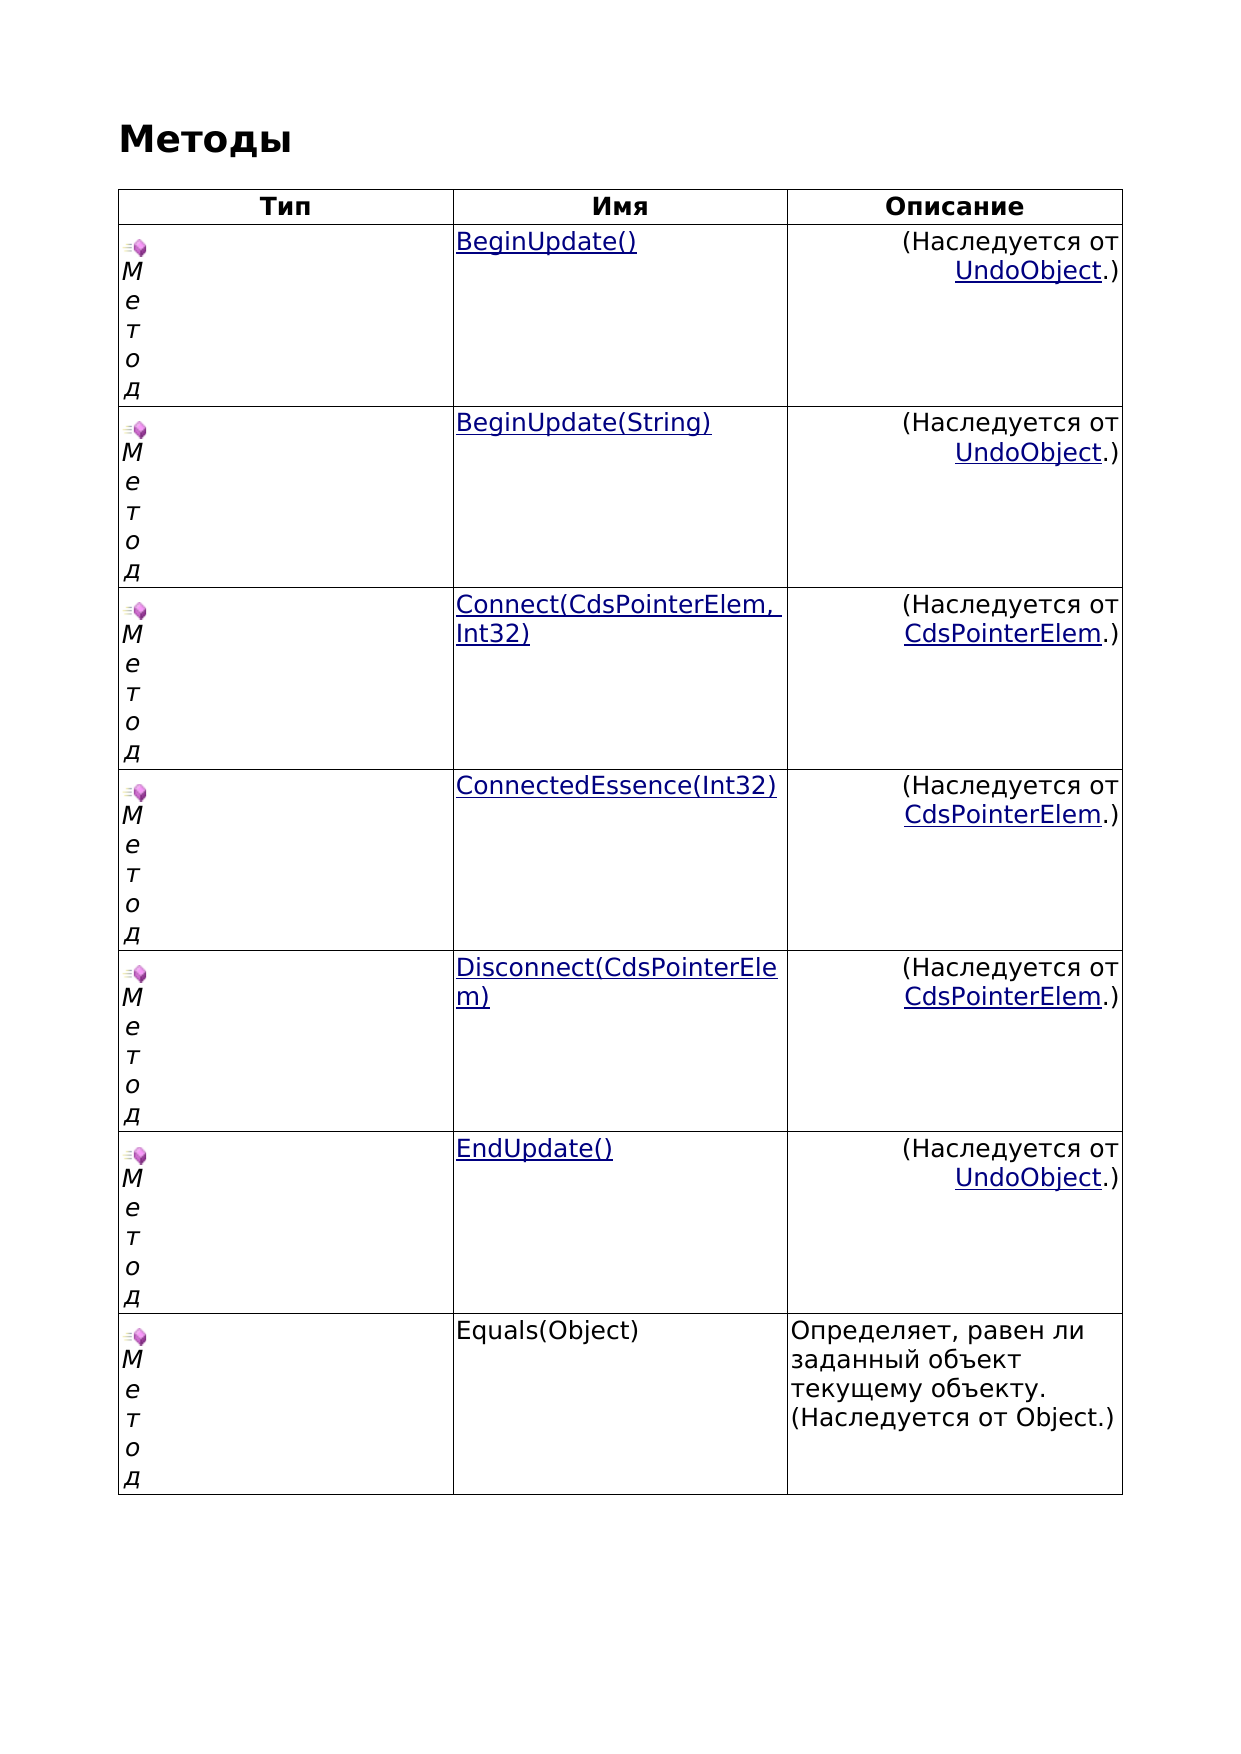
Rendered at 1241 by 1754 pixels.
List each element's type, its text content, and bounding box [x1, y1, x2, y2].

table_cell Disconnect(CdsPointerElem) [454, 951, 787, 1131]
picture [121, 965, 147, 983]
table_cell [119, 1314, 453, 1494]
table_cell (Наследуется от UndoObject.) [788, 225, 1122, 406]
subtitle Методы [118, 118, 1122, 162]
picture [121, 602, 147, 620]
picture [121, 239, 147, 257]
table_cell [119, 588, 453, 768]
table_cell Определяет, равен ли заданный объект текущему объекту. (Наследуется от Object.) [788, 1314, 1122, 1494]
picture [121, 1328, 147, 1346]
table_cell (Наследуется от UndoObject.) [788, 407, 1122, 587]
table_header Тип [119, 190, 453, 224]
table_cell (Наследуется от CdsPointerElem.) [788, 588, 1122, 768]
table_cell [119, 1132, 453, 1313]
table_cell [119, 225, 453, 406]
table_cell ConnectedEssence(Int32) [454, 770, 787, 950]
table_cell EndUpdate() [454, 1132, 787, 1313]
picture [121, 421, 147, 439]
table_header Имя [454, 190, 787, 224]
table_cell BeginUpdate() [454, 225, 787, 406]
table_cell Connect(CdsPointerElem, Int32) [454, 588, 787, 768]
picture [121, 1147, 147, 1165]
table_cell Equals(Object) [454, 1314, 787, 1494]
table_cell [119, 770, 453, 950]
table_cell (Наследуется от CdsPointerElem.) [788, 951, 1122, 1131]
table_cell BeginUpdate(String) [454, 407, 787, 587]
picture [121, 784, 147, 802]
table_header Описание [788, 190, 1122, 224]
table_cell (Наследуется от UndoObject.) [788, 1132, 1122, 1313]
table_cell [119, 407, 453, 587]
table_cell (Наследуется от CdsPointerElem.) [788, 770, 1122, 950]
table_cell [119, 951, 453, 1131]
